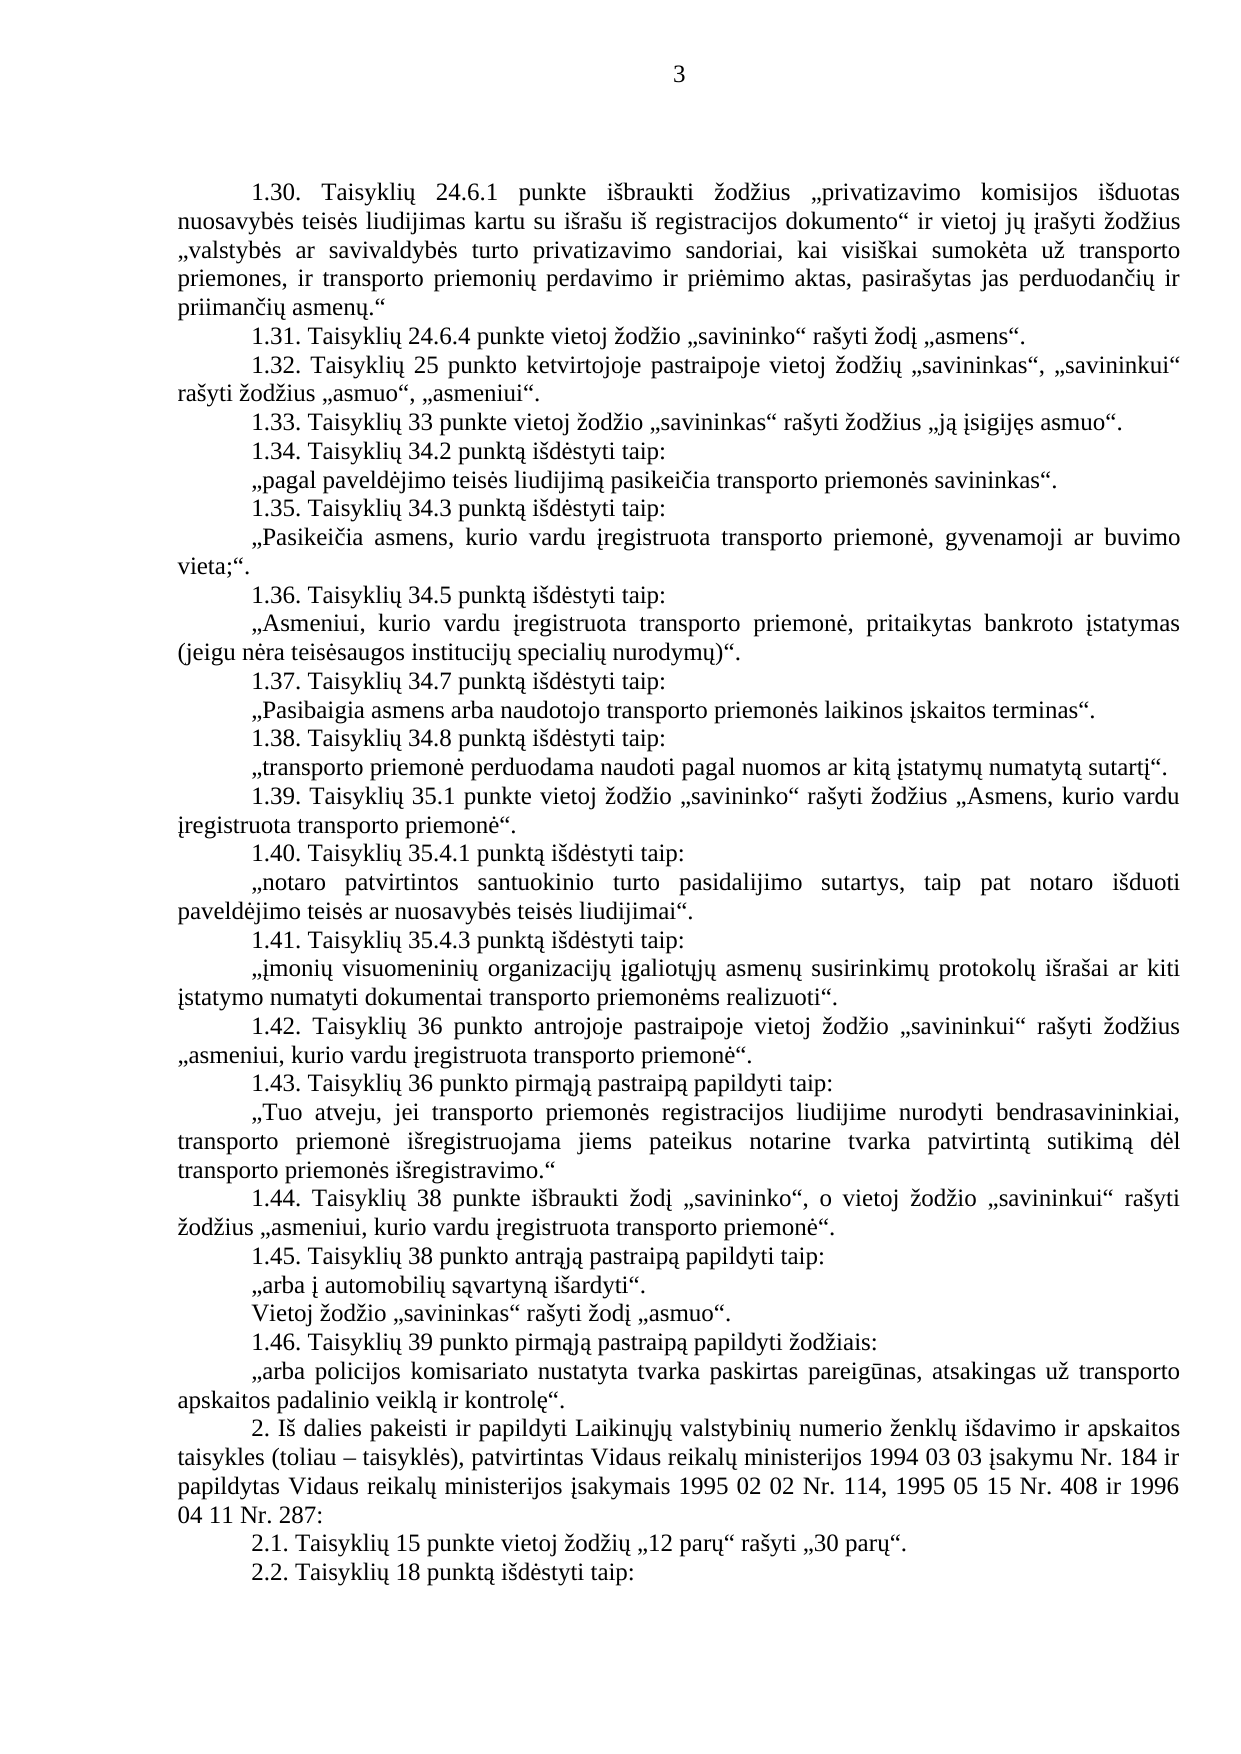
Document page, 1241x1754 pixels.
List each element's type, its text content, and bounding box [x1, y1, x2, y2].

text 1.34. Taisyklių 34.2 punktą išdėstyti taip: [177, 436, 1181, 465]
text 1.41. Taisyklių 35.4.3 punktą išdėstyti taip: [177, 925, 1181, 953]
text 1.36. Taisyklių 34.5 punktą išdėstyti taip: [177, 580, 1181, 608]
text „Asmeniui, kurio vardu įregistruota transporto priemonė, pritaikytas bankroto įstatymas (jeigu nėra teisėsaugos institucijų specialių nurodymų)“. [177, 608, 1181, 666]
text „arba policijos komisariato nustatyta tvarka paskirtas pareigūnas, atsakingas už transporto apskaitos padalinio veiklą ir kontrolę“. [177, 1356, 1181, 1413]
text 1.43. Taisyklių 36 punkto pirmąją pastraipą papildyti taip: [177, 1068, 1181, 1097]
text 1.33. Taisyklių 33 punkte vietoj žodžio „savininkas“ rašyti žodžius „ją įsigijęs asmuo“. [177, 407, 1181, 436]
text 1.31. Taisyklių 24.6.4 punkte vietoj žodžio „savininko“ rašyti žodį „asmens“. [177, 321, 1181, 350]
text 1.37. Taisyklių 34.7 punktą išdėstyti taip: [177, 666, 1181, 695]
text „įmonių visuomeninių organizacijų įgaliotųjų asmenų susirinkimų protokolų išrašai ar kiti įstatymo numatyti dokumentai transporto priemonėms realizuoti“. [177, 953, 1181, 1011]
text 2.2. Taisyklių 18 punktą išdėstyti taip: [177, 1557, 1181, 1586]
text 1.35. Taisyklių 34.3 punktą išdėstyti taip: [177, 493, 1181, 522]
text Vietoj žodžio „savininkas“ rašyti žodį „asmuo“. [177, 1298, 1181, 1327]
text 1.32. Taisyklių 25 punkto ketvirtojoje pastraipoje vietoj žodžių „savininkas“, „savininkui“ rašyti žodžius „asmuo“, „asmeniui“. [177, 350, 1181, 407]
text 1.44. Taisyklių 38 punkte išbraukti žodį „savininko“, o vietoj žodžio „savininkui“ rašyti žodžius „asmeniui, kurio vardu įregistruota transporto priemonė“. [177, 1183, 1181, 1241]
text „Pasikeičia asmens, kurio vardu įregistruota transporto priemonė, gyvenamoji ar buvimo vieta;“. [177, 522, 1181, 580]
text 1.42. Taisyklių 36 punkto antrojoje pastraipoje vietoj žodžio „savininkui“ rašyti žodžius „asmeniui, kurio vardu įregistruota transporto priemonė“. [177, 1011, 1181, 1068]
text 1.38. Taisyklių 34.8 punktą išdėstyti taip: [177, 723, 1181, 752]
text „arba į automobilių sąvartyną išardyti“. [177, 1270, 1181, 1298]
text 1.30. Taisyklių 24.6.1 punkte išbraukti žodžius „privatizavimo komisijos išduotas nuosavybės teisės liudijimas kartu su išrašu iš registracijos dokumento“ ir vietoj jų įrašyti žodžius „valstybės ar savivaldybės turto privatizavimo sandoriai, kai visiškai sumokėta už transporto priemones, ir transporto priemonių perdavimo ir priėmimo aktas, pasirašytas jas perduodančių ir priimančių asmenų.“ [177, 177, 1181, 321]
text „Pasibaigia asmens arba naudotojo transporto priemonės laikinos įskaitos terminas“. [177, 695, 1181, 723]
text „Tuo atveju, jei transporto priemonės registracijos liudijime nurodyti bendrasavininkiai, transporto priemonė išregistruojama jiems pateikus notarine tvarka patvirtintą sutikimą dėl transporto priemonės išregistravimo.“ [177, 1097, 1181, 1183]
text 1.46. Taisyklių 39 punkto pirmąją pastraipą papildyti žodžiais: [177, 1327, 1181, 1356]
text 1.40. Taisyklių 35.4.1 punktą išdėstyti taip: [177, 838, 1181, 867]
text „pagal paveldėjimo teisės liudijimą pasikeičia transporto priemonės savininkas“. [177, 465, 1181, 493]
text 1.39. Taisyklių 35.1 punkte vietoj žodžio „savininko“ rašyti žodžius „Asmens, kurio vardu įregistruota transporto priemonė“. [177, 781, 1181, 838]
text 2.1. Taisyklių 15 punkte vietoj žodžių „12 parų“ rašyti „30 parų“. [177, 1528, 1181, 1557]
text 2. Iš dalies pakeisti ir papildyti Laikinųjų valstybinių numerio ženklų išdavimo ir apskaitos taisykles (toliau – taisyklės), patvirtintas Vidaus reikalų ministerijos 1994 03 03 įsakymu Nr. 184 ir papildytas Vidaus reikalų ministerijos įsakymais 1995 02 02 Nr. 114, 1995 05 15 Nr. 408 ir 1996 04 11 Nr. 287: [177, 1413, 1181, 1528]
text „transporto priemonė perduodama naudoti pagal nuomos ar kitą įstatymų numatytą sutartį“. [177, 752, 1181, 781]
text 1.45. Taisyklių 38 punkto antrąją pastraipą papildyti taip: [177, 1241, 1181, 1270]
text „notaro patvirtintos santuokinio turto pasidalijimo sutartys, taip pat notaro išduoti paveldėjimo teisės ar nuosavybės teisės liudijimai“. [177, 867, 1181, 925]
